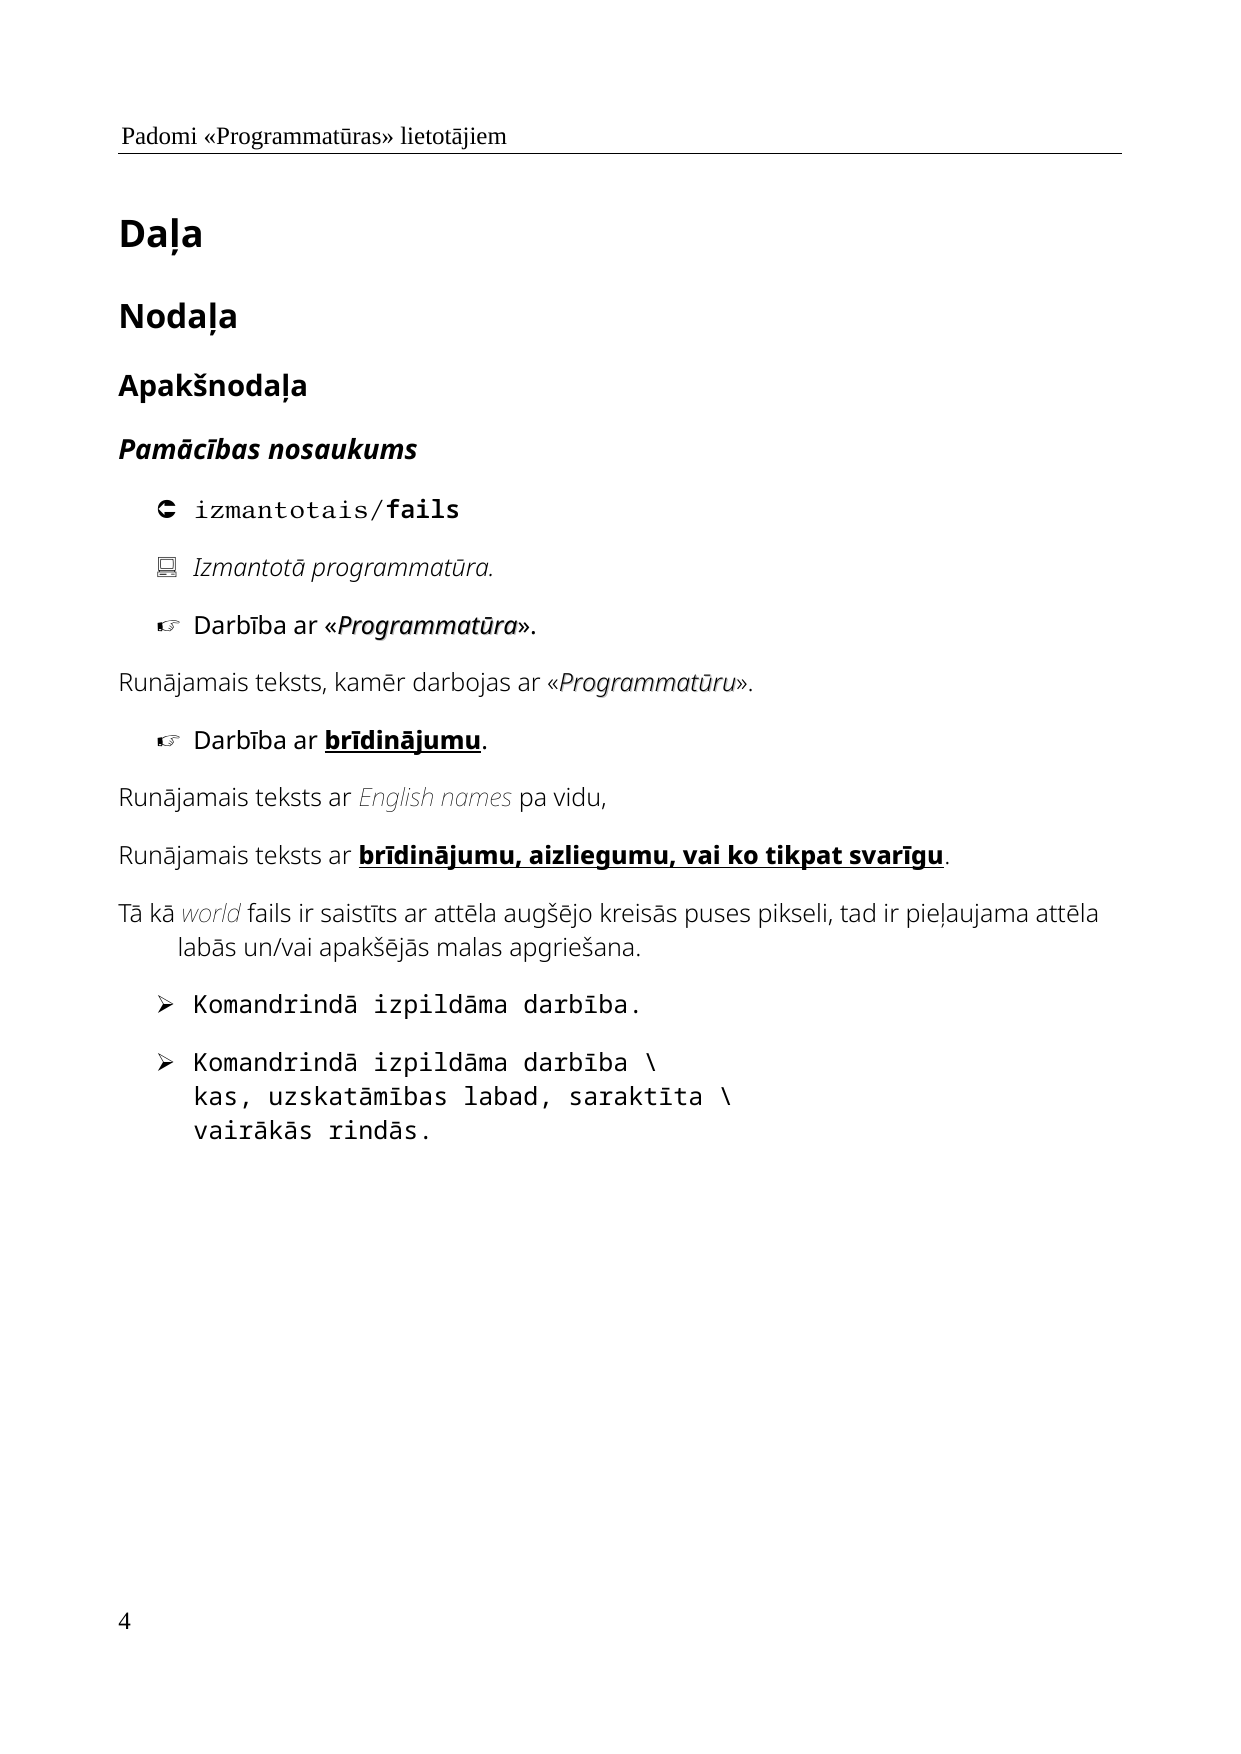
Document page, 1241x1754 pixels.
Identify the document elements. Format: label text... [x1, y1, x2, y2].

list Komandrindā izpildāma darbība \ kas, uzskatāmības labad, saraktīta \ vairākās rindās. [156, 1044, 1122, 1147]
text Runājamais teksts ar brīdinājumu, aizliegumu, vai ko tikpat svarīgu. [118, 838, 1122, 872]
list Darbība ar brīdinājumu. [156, 722, 1122, 757]
text Runājamais teksts ar English names pa vidu, [118, 780, 1122, 814]
list Izmantotā programmatūra. [156, 550, 1122, 584]
subtitle Apakšnodaļa [118, 365, 1122, 405]
subtitle Pamācības nosaukums [118, 430, 1122, 468]
text Tā kā world fails ir saistīts ar attēla augšējo kreisās puses pikseli, tad ir pieļaujama attēla labās un/vai apakšējās malas apgriešana. [118, 895, 1122, 963]
list Darbība ar «Programmatūra». [156, 607, 1122, 641]
subtitle Nodaļa [118, 292, 1122, 338]
list izmantotais/fails [156, 492, 1122, 526]
list Komandrindā izpildāma darbība. [156, 987, 1122, 1021]
subtitle Daļa [118, 207, 1122, 259]
text Runājamais teksts, kamēr darbojas ar «Programmatūru». [118, 665, 1122, 699]
